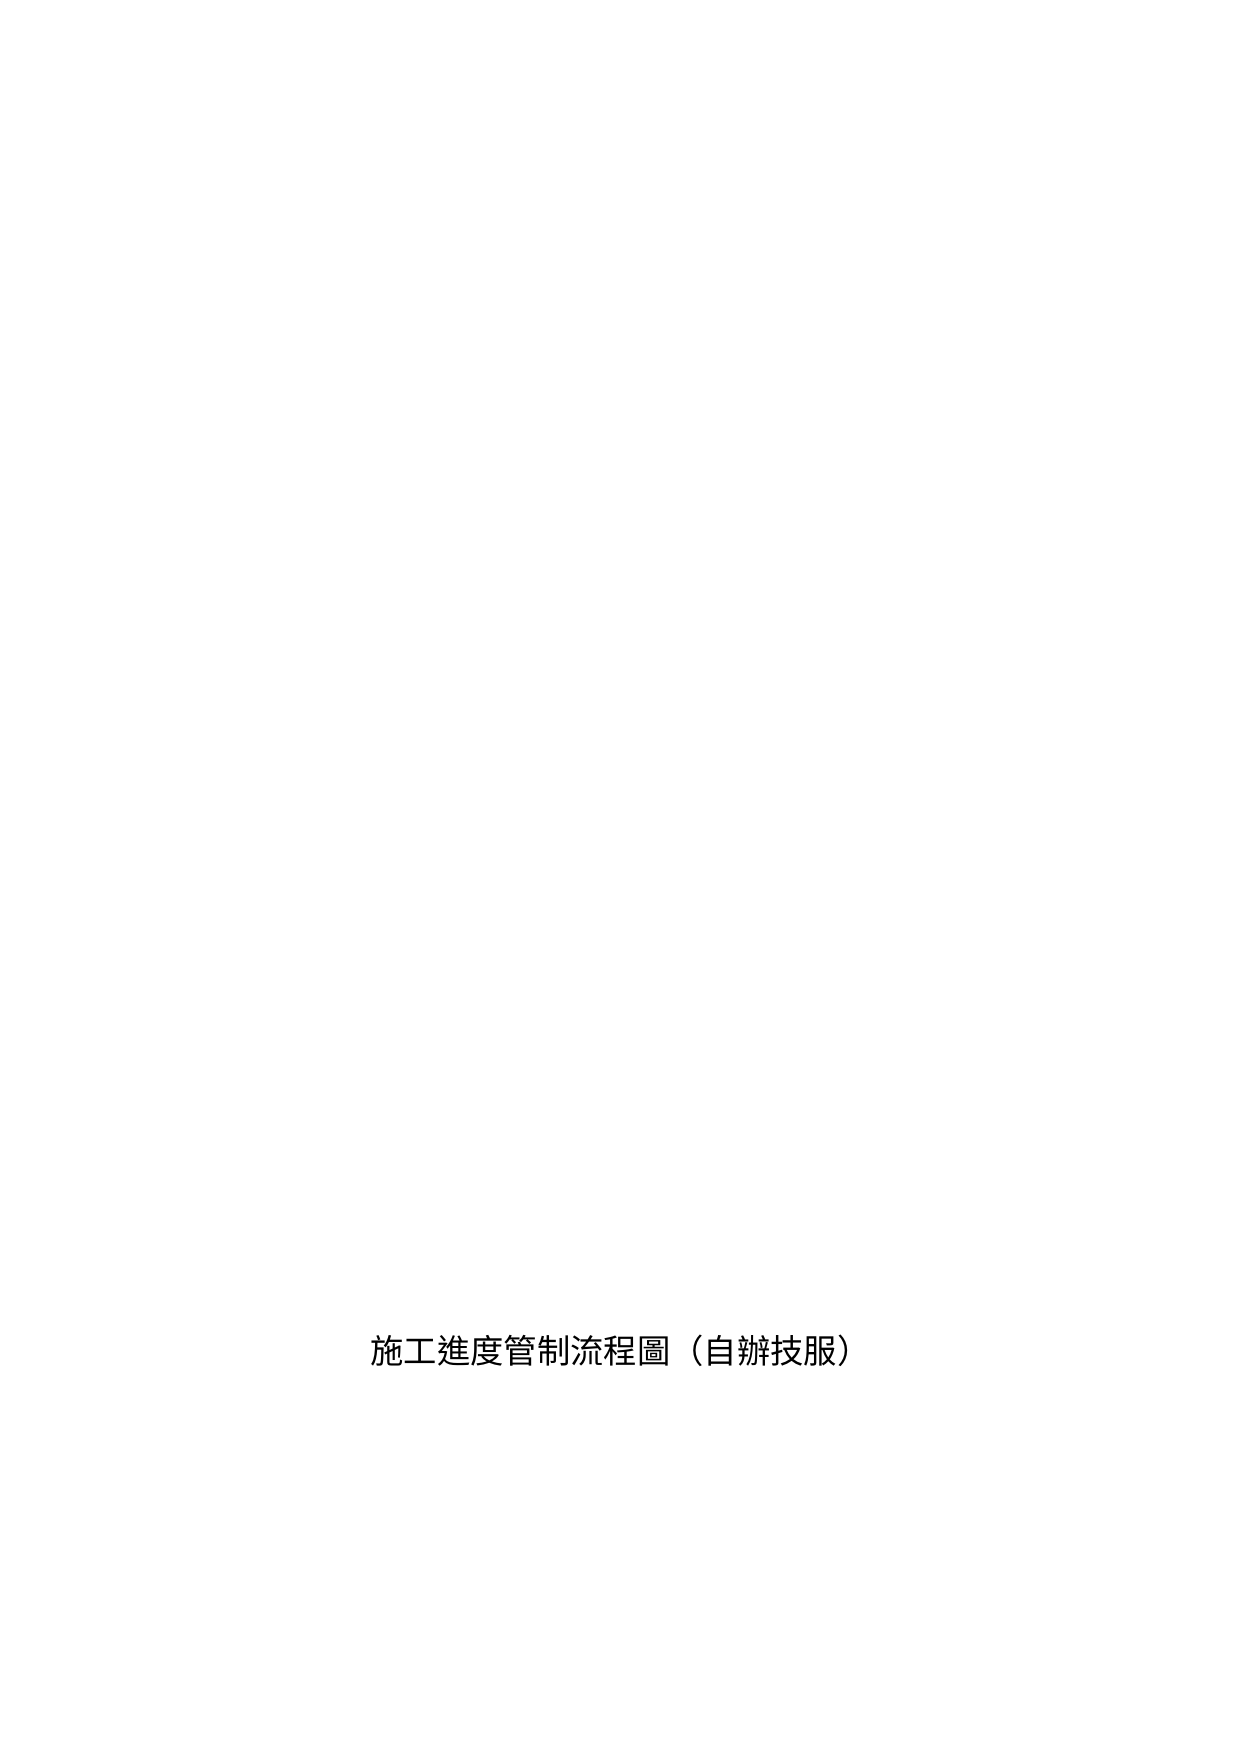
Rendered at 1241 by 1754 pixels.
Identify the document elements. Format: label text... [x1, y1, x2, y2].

text 施工進度管制流程圖（自辦技服） [148, 1307, 1092, 1369]
